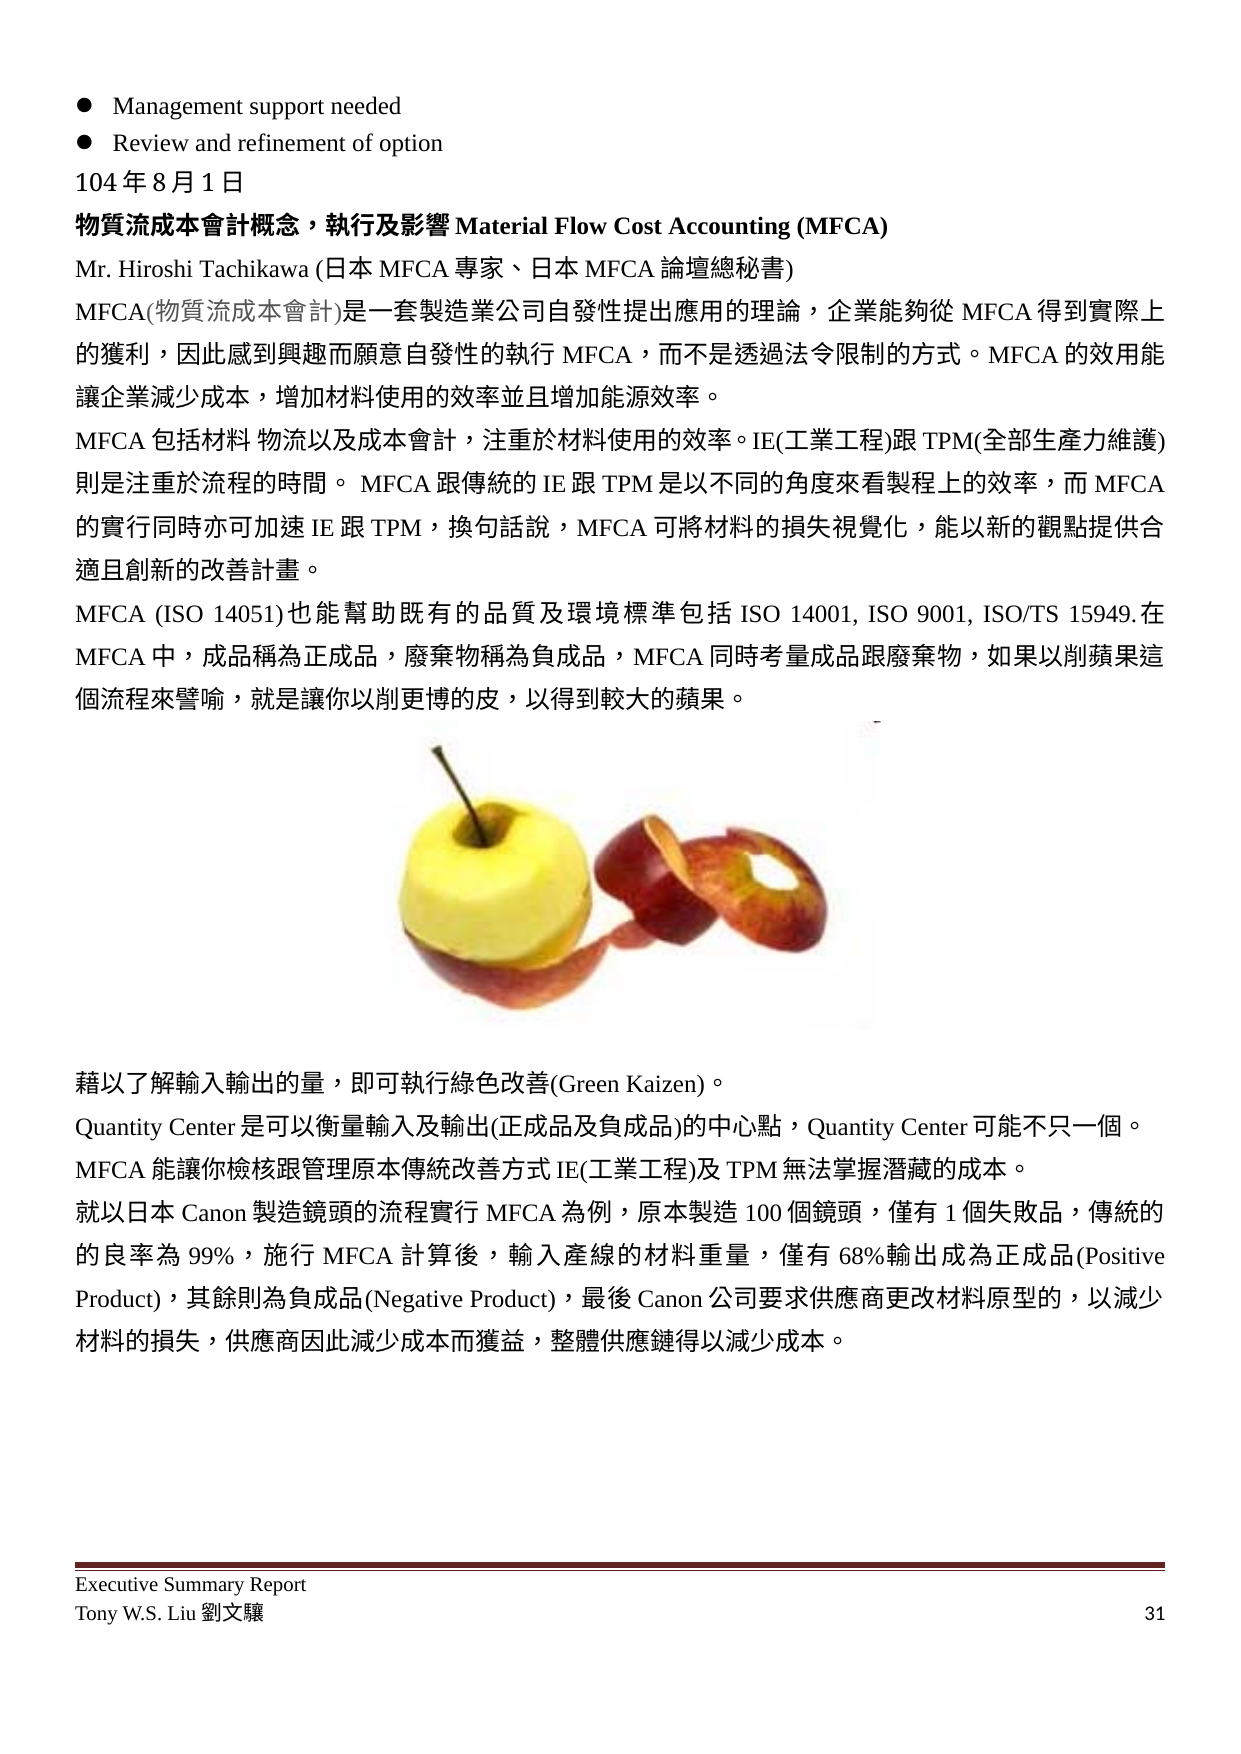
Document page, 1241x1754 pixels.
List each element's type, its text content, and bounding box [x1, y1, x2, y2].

text MFCA (ISO 14051)也能幫助既有的品質及環境標準包括ISO 14001, ISO 9001, ISO/TS 15949.在MFCA中，成品稱為正成品，廢棄物稱為負成品，MFCA同時考量成品跟廢棄物，如果以削蘋果這個流程來譬喻，就是讓你以削更博的皮，以得到較大的蘋果。 [10, 528, 1230, 716]
text 物質流成本會計概念，執行及影響Material Flow Cost Accounting (MFCA) [10, 141, 1230, 183]
text MFCA(物質流成本會計)是一套製造業公司自發性提出應用的理論，企業能夠從MFCA得到實際上的獲利，因此感到興趣而願意自發性的執行MFCA，而不是透過法令限制的方式。MFCA的效用能讓企業減少成本，增加材料使用的效率並且增加能源效率。 [10, 226, 1230, 356]
list Review and refinement of option [75, 125, 1165, 141]
text Quantity Center是可以衡量輸入及輸出(正成品及負成品)的中心點，Quantity Center可能不只一個。 [10, 1041, 1230, 1084]
text MFCA包括材料 物流以及成本會計，注重於材料使用的效率。IE(工業工程)跟TPM(全部生產力維護)則是注重於流程的時間。 MFCA跟傳統的IE跟TPM是以不同的角度來看製程上的效率，而MFCA的實行同時亦可加速IE跟TPM，換句話說，MFCA可將材料的損失視覺化，能以新的觀點提供合適且創新的改善計畫。 [10, 356, 1230, 528]
text MFCA能讓你檢核跟管理原本傳統改善方式IE(工業工程)及TPM無法掌握潛藏的成本。 [10, 1084, 1230, 1127]
text 就以日本Canon製造鏡頭的流程實行MFCA為例，原本製造100個鏡頭，僅有1個失敗品，傳統的的良率為99%，施行MFCA計算後，輸入產線的材料重量，僅有68%輸出成為正成品(Positive Product)，其餘則為負成品(Negative Product)，最後Canon公司要求供應商更改材料原型的，以減少材料的損失，供應商因此減少成本而獲益，整體供應鏈得以減少成本。 [10, 1127, 1230, 1423]
picture [359, 721, 881, 1029]
text Mr. Hiroshi Tachikawa (日本MFCA專家、日本MFCA論壇總秘書) [10, 183, 1230, 226]
list Management support needed [75, 87, 1165, 125]
text 藉以了解輸入輸出的量，即可執行綠色改善(Green Kaizen)。 [10, 998, 1230, 1041]
